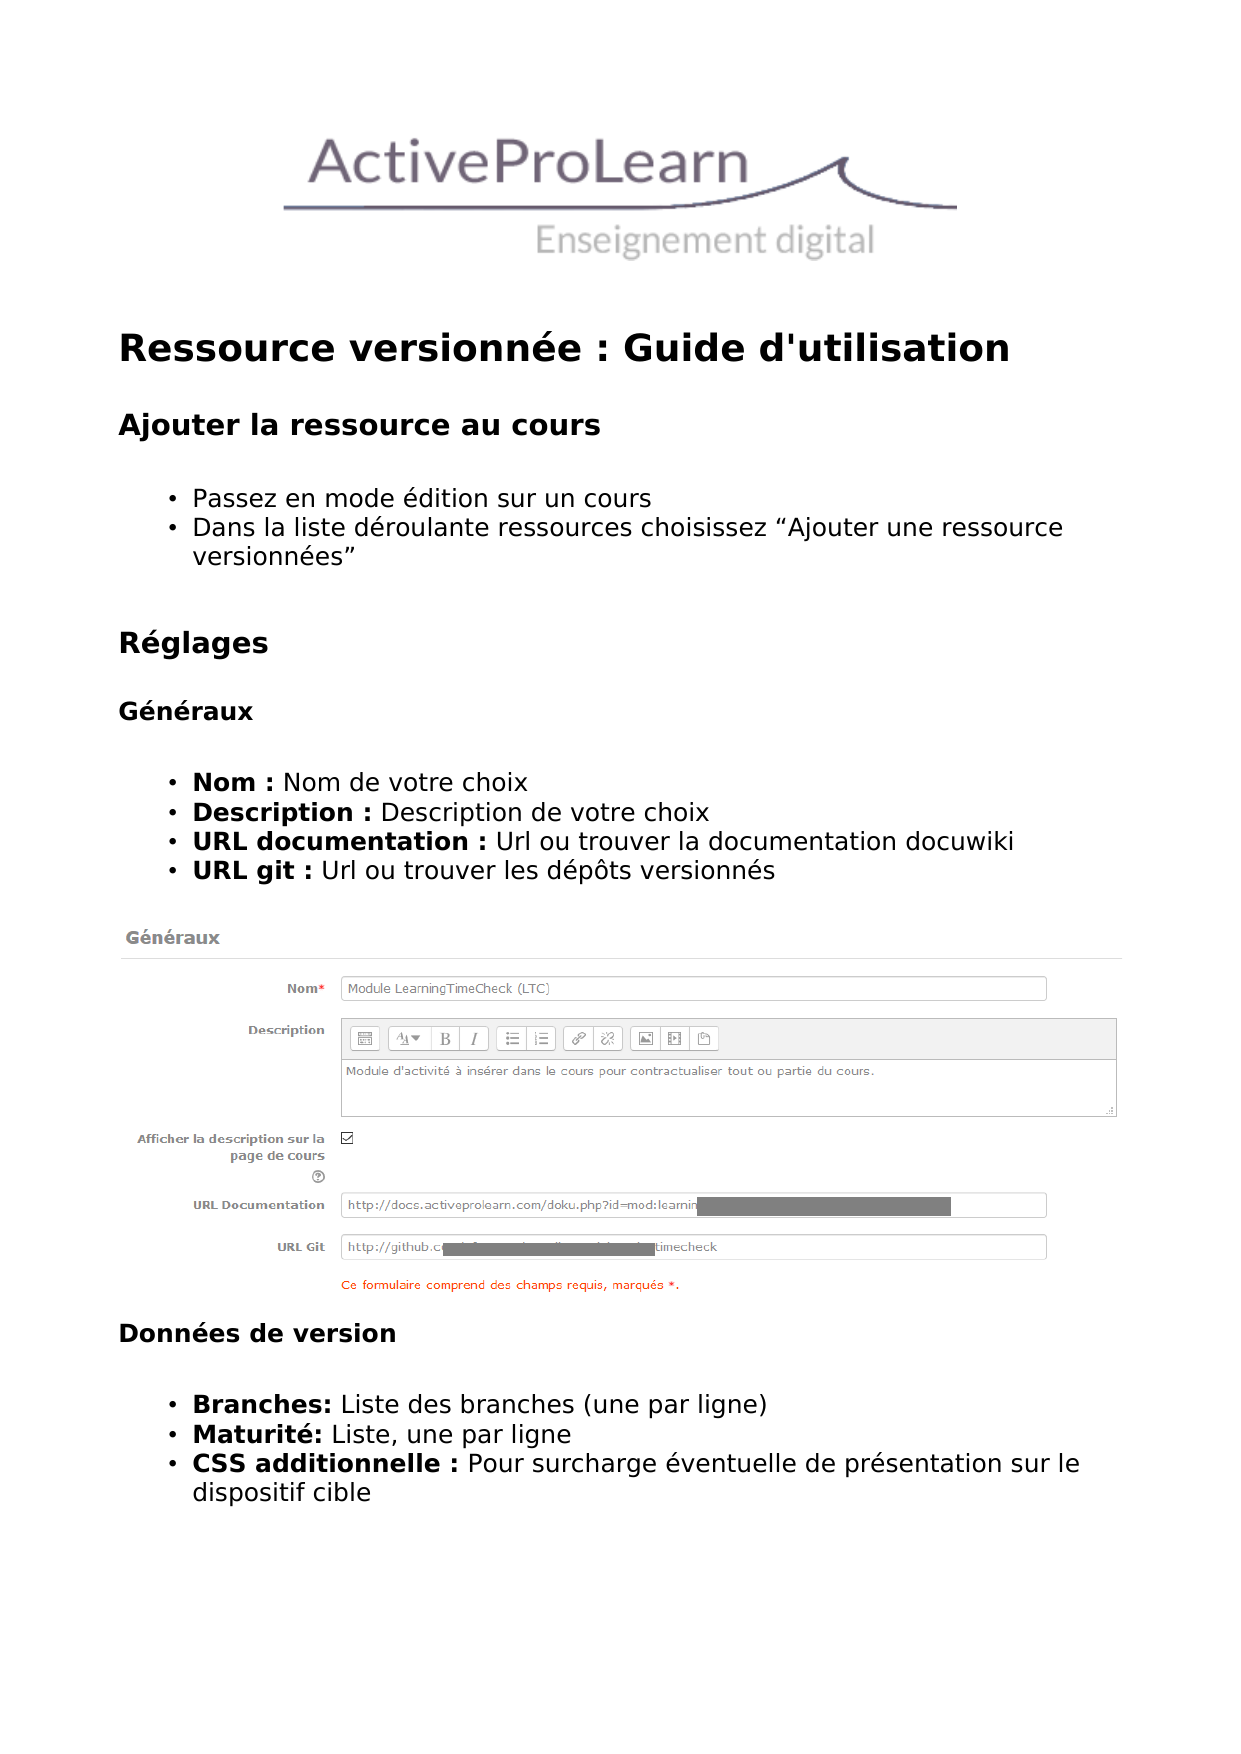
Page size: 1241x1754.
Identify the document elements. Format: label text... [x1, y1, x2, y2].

subtitle Généraux [118, 697, 1122, 727]
list Description : Description de votre choix [177, 798, 1122, 827]
subtitle Réglages [118, 626, 1122, 660]
list URL git : Url ou trouver les dépôts versionnés [177, 856, 1122, 885]
list URL documentation : Url ou trouver la documentation docuwiki [177, 827, 1122, 856]
list Nom : Nom de votre choix [177, 769, 1122, 798]
list Branches: Liste des branches (une par ligne) [177, 1391, 1122, 1420]
picture [283, 118, 957, 261]
picture [118, 914, 1123, 1299]
list Maturité: Liste, une par ligne [177, 1420, 1122, 1449]
list Dans la liste déroulante ressources choisissez “Ajouter une ressource versionnées” [177, 513, 1122, 572]
subtitle Ressource versionnée : Guide d'utilisation [118, 327, 1122, 371]
subtitle Données de version [118, 1319, 1122, 1349]
list Passez en mode édition sur un cours [177, 484, 1122, 513]
subtitle Ajouter la ressource au cours [118, 408, 1122, 442]
list CSS additionnelle : Pour surcharge éventuelle de présentation sur le dispositif cible [177, 1449, 1122, 1507]
